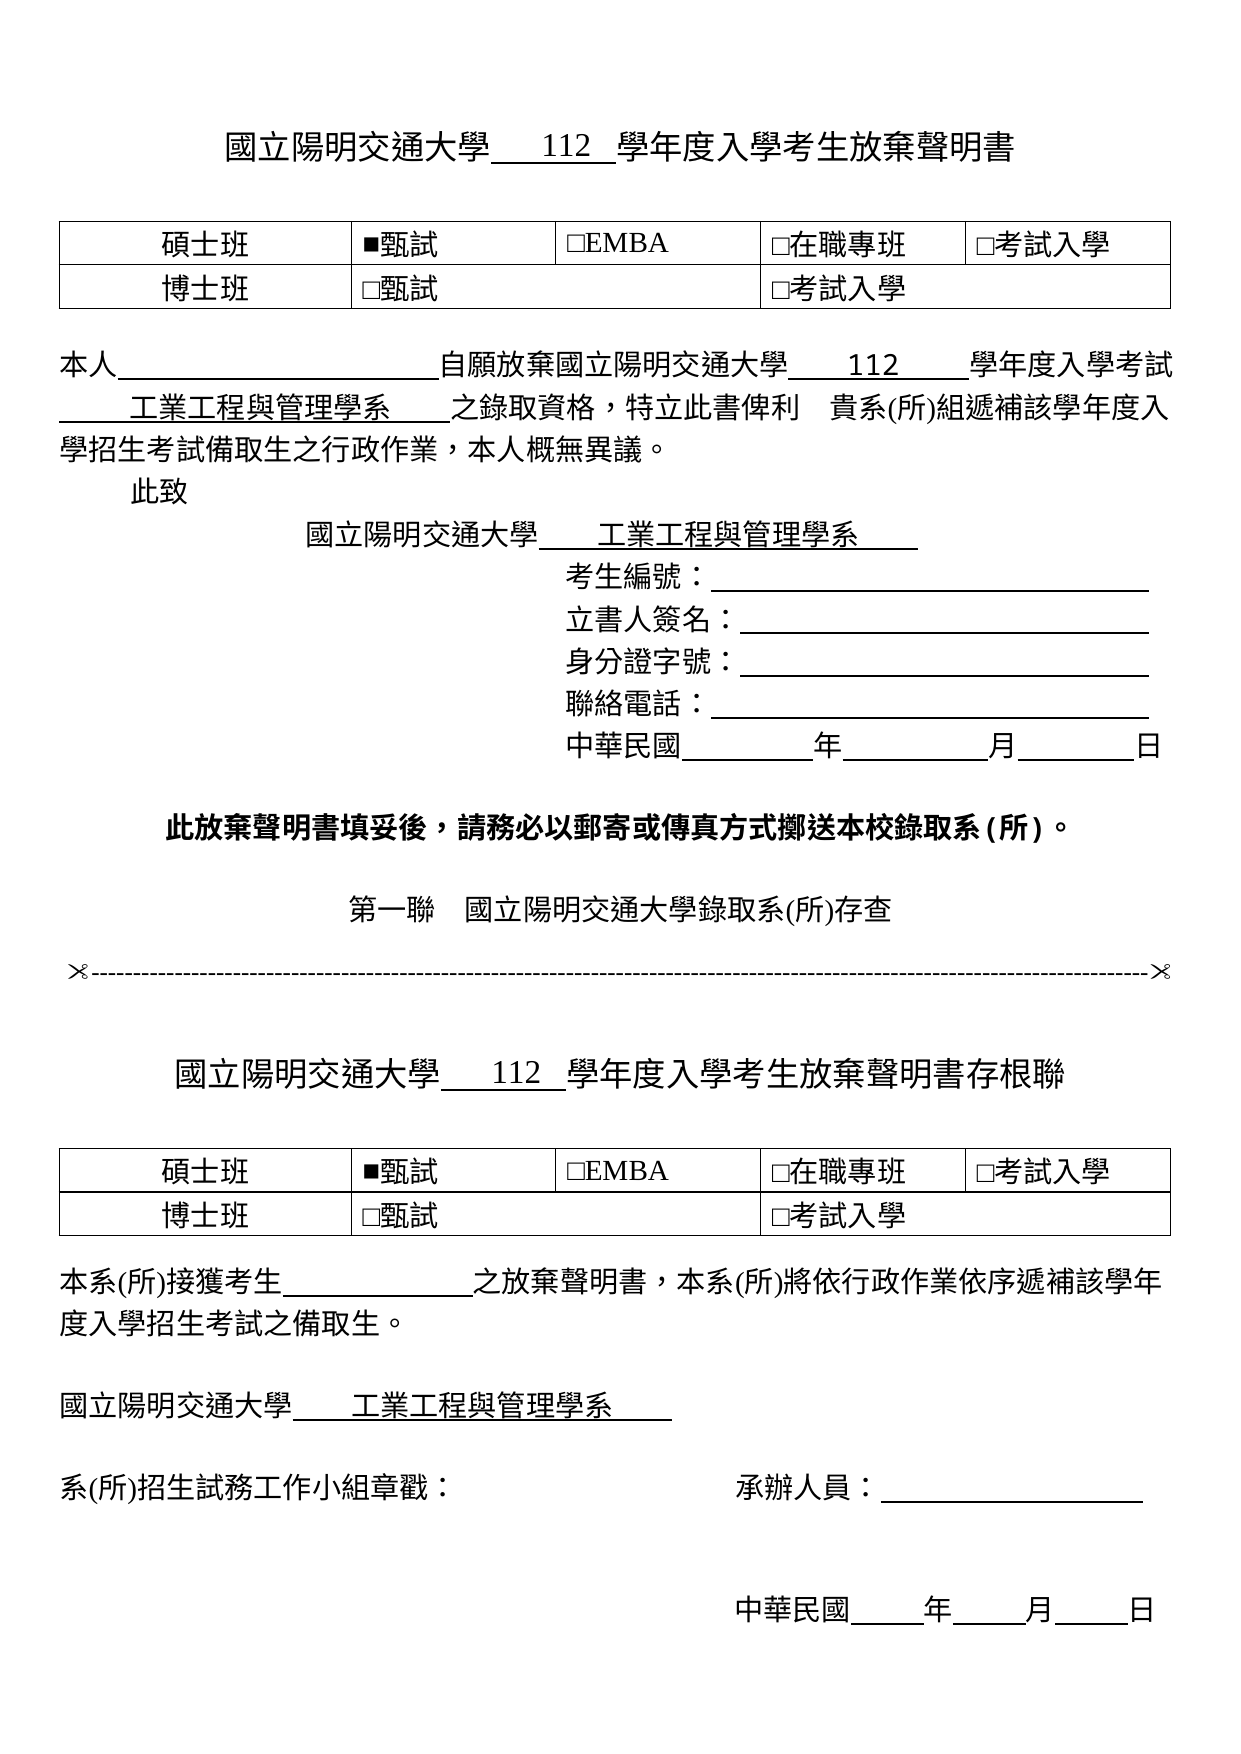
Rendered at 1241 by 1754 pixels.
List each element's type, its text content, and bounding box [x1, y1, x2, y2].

text 系(所)招生試務工作小組章戳： 承辦人員： [59, 1465, 1181, 1507]
table_cell 博士班 [60, 1193, 351, 1235]
table_cell □考試入學 [761, 265, 1170, 308]
table_header □在職專班 [761, 1149, 965, 1191]
table_header □EMBA [556, 1149, 760, 1191]
text 本系(所)接獲考生 之放棄聲明書，本系(所)將依行政作業依序遞補該學年度入學招生考試之備取生。 [59, 1259, 1181, 1343]
text 此致 [59, 469, 1181, 511]
text 考生編號： [59, 554, 1181, 596]
table_cell □考試入學 [761, 1193, 1170, 1235]
text 國立陽明交通大學 112 學年度入學考生放棄聲明書存根聯 [59, 1044, 1181, 1096]
table_header □考試入學 [966, 222, 1170, 264]
text ------------------------------------------------------------------------------------------------------------------------------- [59, 929, 1181, 992]
table_header 碩士班 [60, 222, 351, 264]
text 中華民國 年 月 日 [59, 723, 1181, 765]
text 中華民國 年 月 日 [59, 1587, 1181, 1629]
text 本人 自願放棄國立陽明交通大學 112 學年度入學考試 工業工程與管理學系 之錄取資格，特立此書俾利 貴系(所)組遞補該學年度入學招生考試備取生之行政作業，本人概無異議。 [59, 342, 1181, 469]
text 身分證字號： [59, 638, 1177, 681]
text 此放棄聲明書填妥後，請務必以郵寄或傳真方式擲送本校錄取系(所)。 [59, 805, 1181, 847]
table_header □考試入學 [966, 1149, 1170, 1191]
table_cell 博士班 [60, 265, 351, 308]
text 第一聯 國立陽明交通大學錄取系(所)存查 [59, 887, 1181, 929]
table_header □在職專班 [761, 222, 965, 264]
text 立書人簽名： [59, 596, 1181, 638]
table_cell □甄試 [352, 1193, 760, 1235]
table_header □EMBA [556, 222, 760, 264]
text 聯絡電話： [59, 681, 1187, 723]
table_header ■甄試 [352, 222, 555, 264]
table_header 碩士班 [60, 1149, 351, 1191]
text 國立陽明交通大學 112 學年度入學考生放棄聲明書 [59, 117, 1181, 169]
text 國立陽明交通大學 工業工程與管理學系 . [59, 1383, 1181, 1425]
table_cell □甄試 [352, 265, 760, 308]
table_header ■甄試 [352, 1149, 555, 1191]
text 國立陽明交通大學 工業工程與管理學系 . [59, 511, 1181, 554]
